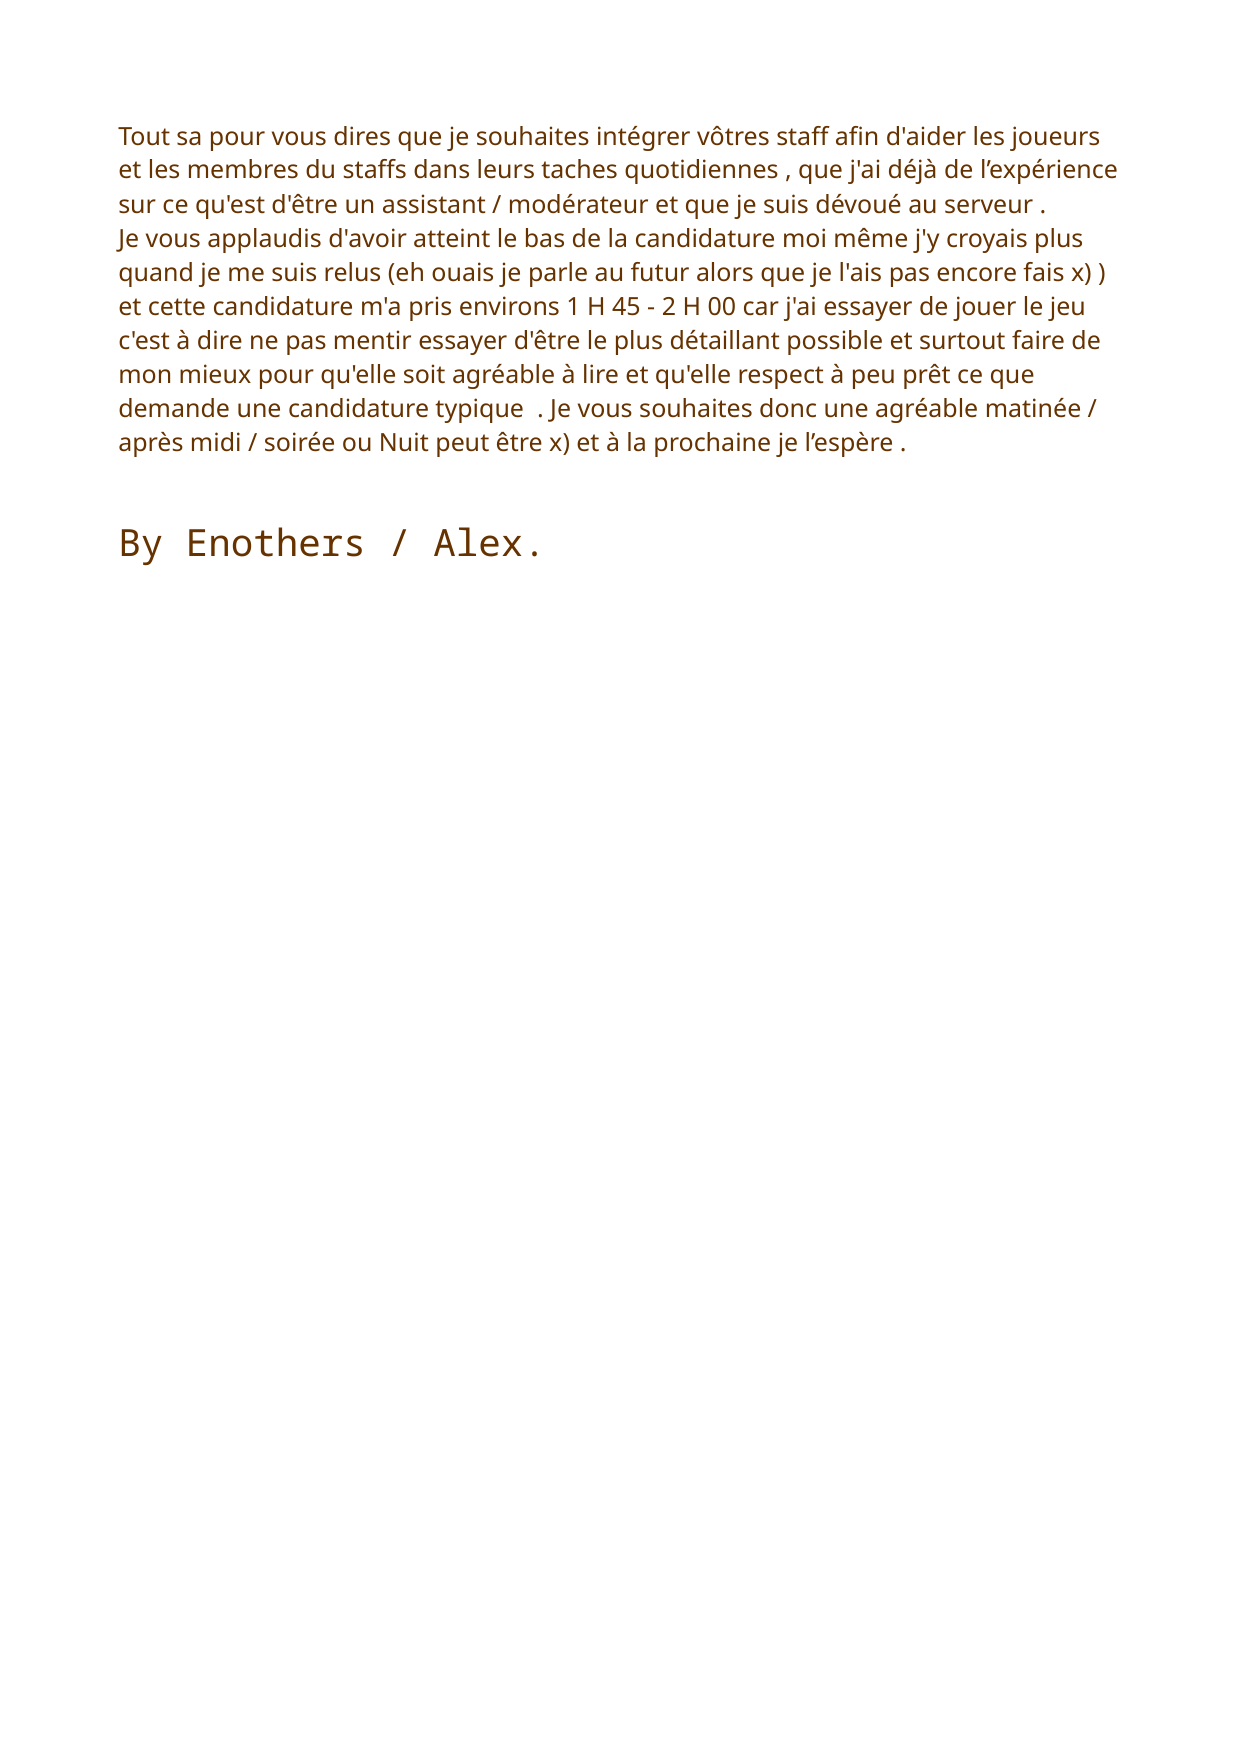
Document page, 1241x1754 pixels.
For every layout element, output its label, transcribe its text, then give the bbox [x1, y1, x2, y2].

text Tout sa pour vous dires que je souhaites intégrer vôtres staff afin d'aider les joueurs et les membres du staffs dans leurs taches quotidiennes , que j'ai déjà de l’expérience sur ce qu'est d'être un assistant / modérateur et que je suis dévoué au serveur . [118, 118, 1122, 220]
text By Enothers / Alex. [118, 516, 1122, 567]
text Je vous applaudis d'avoir atteint le bas de la candidature moi même j'y croyais plus quand je me suis relus (eh ouais je parle au futur alors que je l'ais pas encore fais x) ) et cette candidature m'a pris environs 1 H 45 - 2 H 00 car j'ai essayer de jouer le jeu c'est à dire ne pas mentir essayer d'être le plus détaillant possible et surtout faire de mon mieux pour qu'elle soit agréable à lire et qu'elle respect à peu prêt ce que demande une candidature typique . Je vous souhaites donc une agréable matinée / après midi / soirée ou Nuit peut être x) et à la prochaine je l’espère . [118, 220, 1122, 459]
